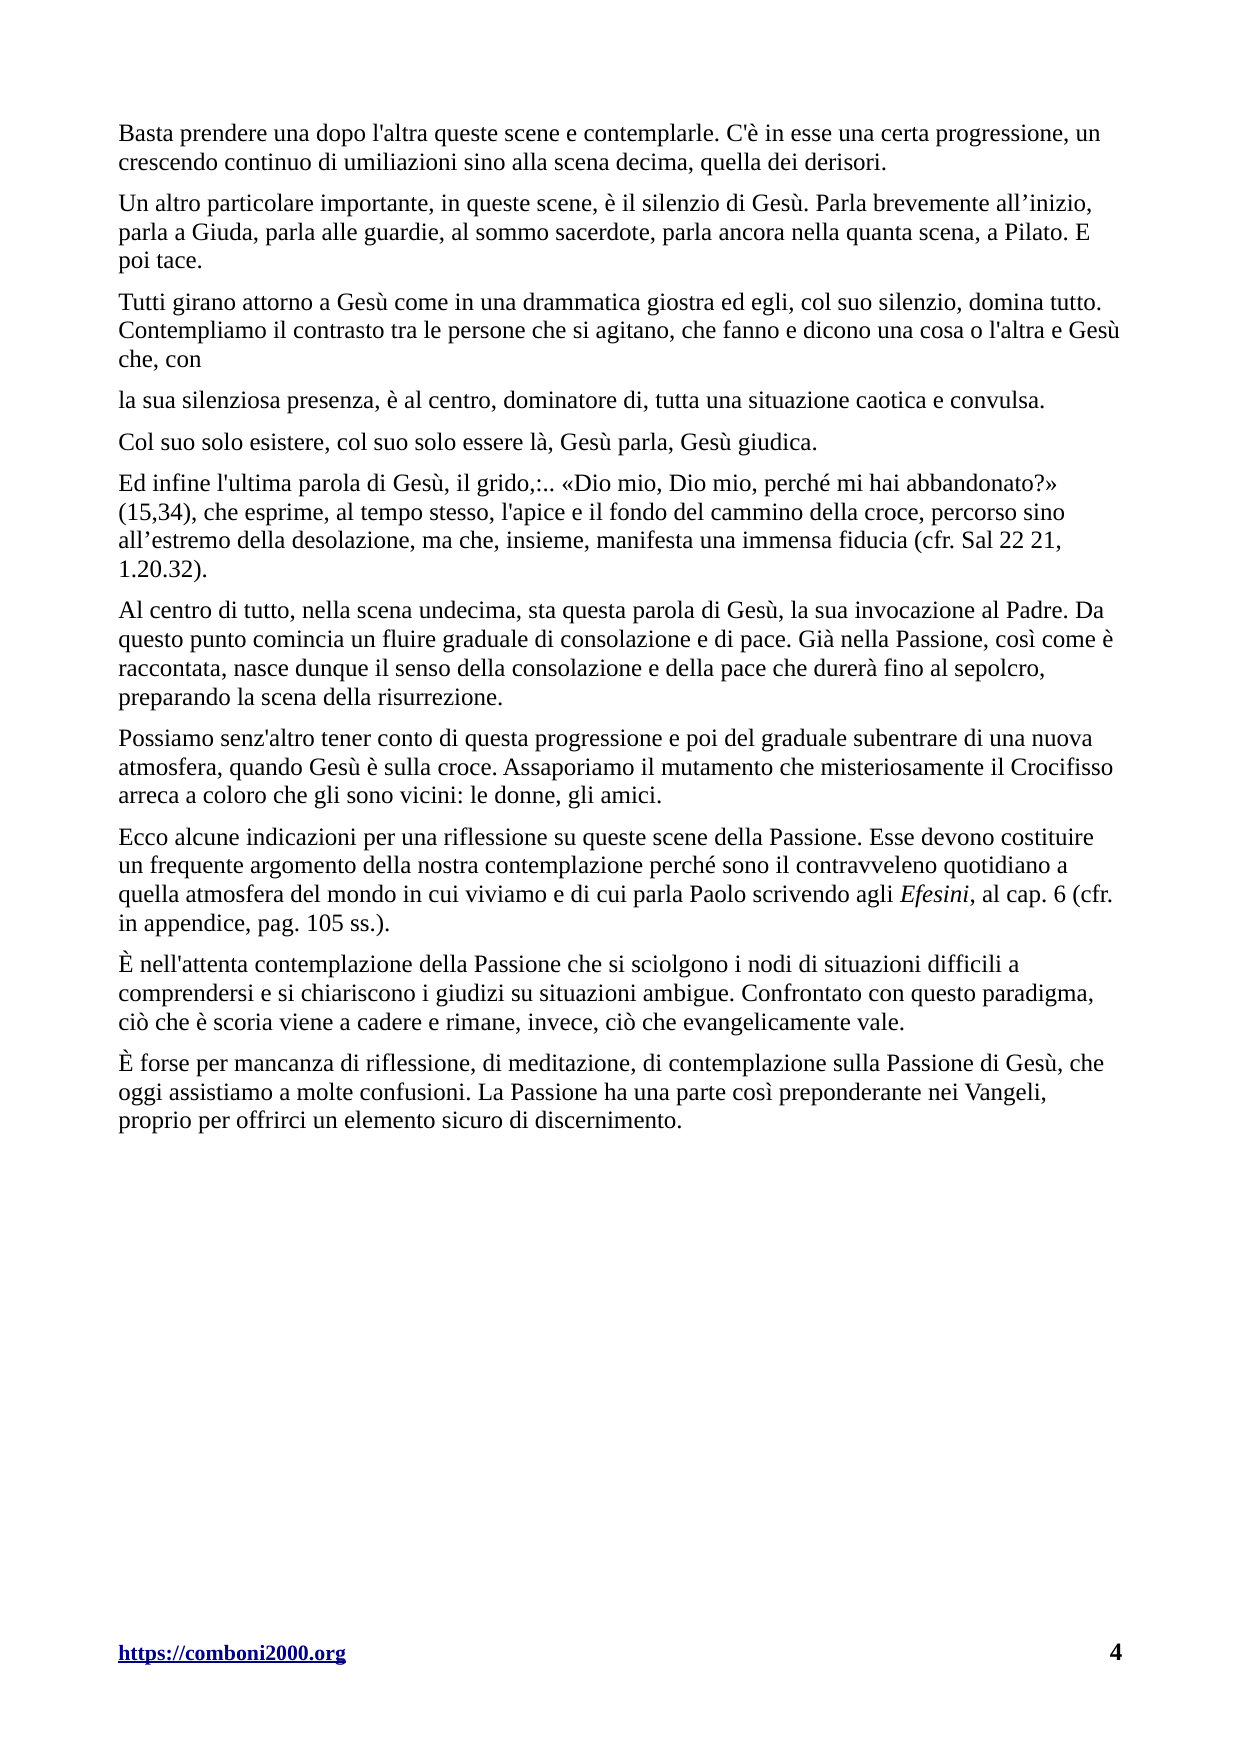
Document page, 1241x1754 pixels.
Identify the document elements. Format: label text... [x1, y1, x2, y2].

text Possiamo senz'altro tener conto di questa progressione e poi del graduale subentrare di una nuova atmosfera, quando Gesù è sulla croce. Assaporiamo il mutamento che misteriosamente il Crocifisso arreca a coloro che gli sono vicini: le donne, gli amici. [118, 723, 1122, 809]
text Al centro di tutto, nella scena undecima, sta questa parola di Gesù, la sua invocazione al Padre. Da questo punto comincia un fluire graduale di consolazione e di pace. Già nella Passione, così come è raccontata, nasce dunque il senso della consolazione e della pace che durerà fino al sepolcro, preparando la scena della risurrezione. [118, 596, 1122, 711]
text Ed infine l'ultima parola di Gesù, il grido,:.. «Dio mio, Dio mio, perché mi hai abbandonato?» (15,34), che esprime, al tempo stesso, l'apice e il fondo del cammino della croce, percorso sino all’estremo della desolazione, ma che, insieme, manifesta una immensa fiducia (cfr. Sal 22 21, 1.20.32). [118, 468, 1122, 583]
text la sua silenziosa presenza, è al centro, dominatore di, tutta una situazione caotica e convulsa. [118, 386, 1122, 414]
text Un altro particolare importante, in queste scene, è il silenzio di Gesù. Parla brevemente all’inizio, parla a Giuda, parla alle guardie, al sommo sacerdote, parla ancora nella quanta scena, a Pilato. E poi tace. [118, 188, 1122, 274]
text Col suo solo esistere, col suo solo essere là, Gesù parla, Gesù giudica. [118, 427, 1122, 456]
text È nell'attenta contemplazione della Passione che si sciolgono i nodi di situazioni difficili a comprendersi e si chiariscono i giudizi su situazioni ambigue. Confrontato con questo paradigma, ciò che è scoria viene a cadere e rimane, invece, ciò che evangelicamente vale. [118, 949, 1122, 1036]
text È forse per mancanza di riflessione, di meditazione, di contemplazione sulla Passione di Gesù, che oggi assistiamo a molte confusioni. La Passione ha una parte così preponderante nei Vangeli, proprio per offrirci un elemento sicuro di discernimento. [118, 1048, 1122, 1134]
text Tutti girano attorno a Gesù come in una drammatica giostra ed egli, col suo silenzio, domina tutto. Contempliamo il contrasto tra le persone che si agitano, che fanno e dicono una cosa o l'altra e Gesù che, con [118, 287, 1122, 373]
text Ecco alcune indicazioni per una riflessione su queste scene della Passione. Esse devono costituire un frequente argomento della nostra contemplazione perché sono il contravveleno quotidiano a quella atmosfera del mondo in cui viviamo e di cui parla Paolo scrivendo agli Efesini, al cap. 6 (cfr. in appendice, pag. 105 ss.). [118, 822, 1122, 937]
text Basta prendere una dopo l'altra queste scene e contemplarle. C'è in esse una certa progressione, un crescendo continuo di umiliazioni sino alla scena decima, quella dei derisori. [118, 118, 1122, 176]
